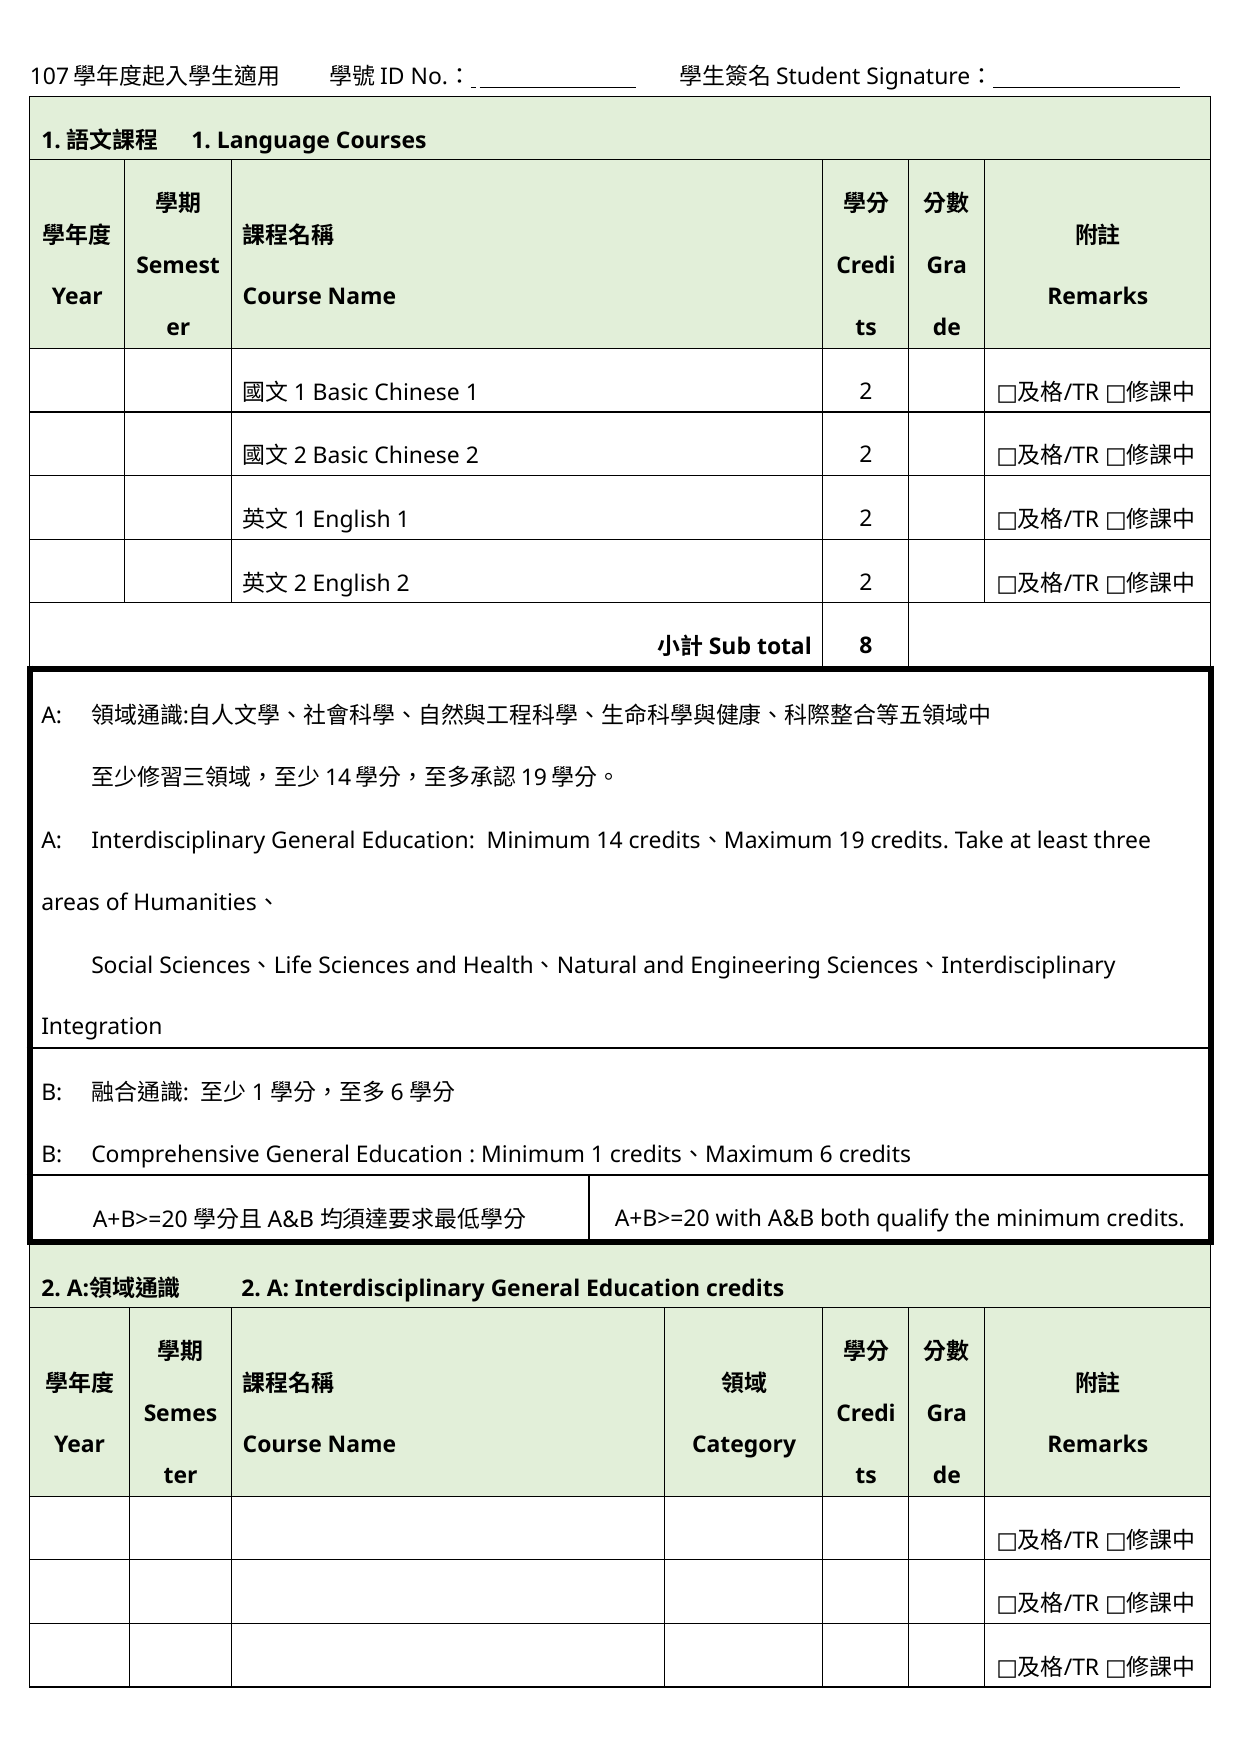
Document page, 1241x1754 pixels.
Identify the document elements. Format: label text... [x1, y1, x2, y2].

table_cell [665, 1560, 822, 1623]
table_cell 課程名稱 Course Name [232, 160, 822, 348]
table_cell □及格/TR □修課中 [985, 1560, 1210, 1623]
table_cell 2 [823, 413, 908, 475]
table_cell 英文 1 English 1 [232, 476, 822, 538]
table_cell [30, 476, 124, 538]
table_cell [665, 1497, 822, 1559]
table_cell [909, 1497, 984, 1559]
table_cell □及格/TR □修課中 [985, 476, 1210, 538]
table_cell 英文 2 English 2 [232, 540, 822, 602]
table_cell 學年度 Year [30, 1308, 129, 1496]
text 107學年度起入學生適用 學號ID No.： 學生簽名Student Signature： [29, 33, 1211, 96]
table_cell [130, 1624, 231, 1686]
table_cell 附註 Remarks [985, 160, 1210, 348]
table_cell [909, 603, 1210, 666]
table_cell [665, 1624, 822, 1686]
table_cell □及格/TR □修課中 [985, 413, 1210, 475]
table_cell [30, 413, 124, 475]
table_cell [823, 1560, 908, 1623]
table_cell 8 [823, 603, 908, 666]
table_cell [909, 349, 984, 411]
table_cell [30, 1497, 129, 1559]
table_cell 分數 Grade [909, 1308, 984, 1496]
table_cell □及格/TR □修課中 [985, 540, 1210, 602]
table_cell 2 [823, 540, 908, 602]
table_cell [232, 1624, 664, 1686]
table_cell 2 [823, 349, 908, 411]
table_cell [125, 476, 231, 538]
table_cell [125, 349, 231, 411]
table_cell [30, 1560, 129, 1623]
table_cell 附註 Remarks [985, 1308, 1210, 1496]
table_cell □及格/TR □修課中 [985, 1497, 1210, 1559]
table_cell 學分 Credits [823, 1308, 908, 1496]
table_cell 國文 1 Basic Chinese 1 [232, 349, 822, 411]
table_header 1. 語文課程 1. Language Courses [30, 97, 1210, 159]
table_cell 分數 Grade [909, 160, 984, 348]
table_cell 學期 Semester [125, 160, 231, 348]
table_cell 小計 Sub total [30, 603, 822, 666]
table_cell 領域 Category [665, 1308, 822, 1496]
table_cell [30, 1624, 129, 1686]
table_cell 課程名稱 Course Name [232, 1308, 664, 1496]
table_cell 2. A:領域通識 2. A: Interdisciplinary General Education credits [30, 1245, 1210, 1307]
table_cell 2 [823, 476, 908, 538]
table_cell A: 領域通識:自人文學、社會科學、自然與工程科學、生命科學與健康、科際整合等五領域中 至少修習三領域，至少14學分，至多承認19學分。 A: Interdisciplinary General Education: Minimum 14 credits、Maximum 19 credits. Take at least three areas of Humanities、 Social Sciences、Life Sciences and Health、Natural and Engineering Sciences、Interdisciplinary Integration [33, 672, 1208, 1047]
table_cell [30, 349, 124, 411]
table_cell [909, 1624, 984, 1686]
table_cell A+B>=20 學分且 A&B 均須達要求最低學分 [33, 1176, 588, 1238]
table_cell 學分 Credits [823, 160, 908, 348]
table_cell [823, 1497, 908, 1559]
table_cell [909, 413, 984, 475]
table_cell 學年度 Year [30, 160, 124, 348]
table_cell [823, 1624, 908, 1686]
table_cell [909, 1560, 984, 1623]
table_cell [30, 540, 124, 602]
table_cell 國文 2 Basic Chinese 2 [232, 413, 822, 475]
table_cell [130, 1560, 231, 1623]
table_cell B: 融合通識: 至少 1 學分，至多 6 學分 B: Comprehensive General Education : Minimum 1 credits、Maximum 6 credits [33, 1049, 1208, 1174]
table_cell □及格/TR □修課中 [985, 349, 1210, 411]
table_cell 學期 Semester [130, 1308, 231, 1496]
table_cell [909, 476, 984, 538]
table_cell [130, 1497, 231, 1559]
table_cell [232, 1497, 664, 1559]
table_cell A+B>=20 with A&B both qualify the minimum credits. [590, 1176, 1208, 1238]
table_cell [909, 540, 984, 602]
table_cell □及格/TR □修課中 [985, 1624, 1210, 1686]
table_cell [125, 413, 231, 475]
table_cell [232, 1560, 664, 1623]
table_cell [125, 540, 231, 602]
